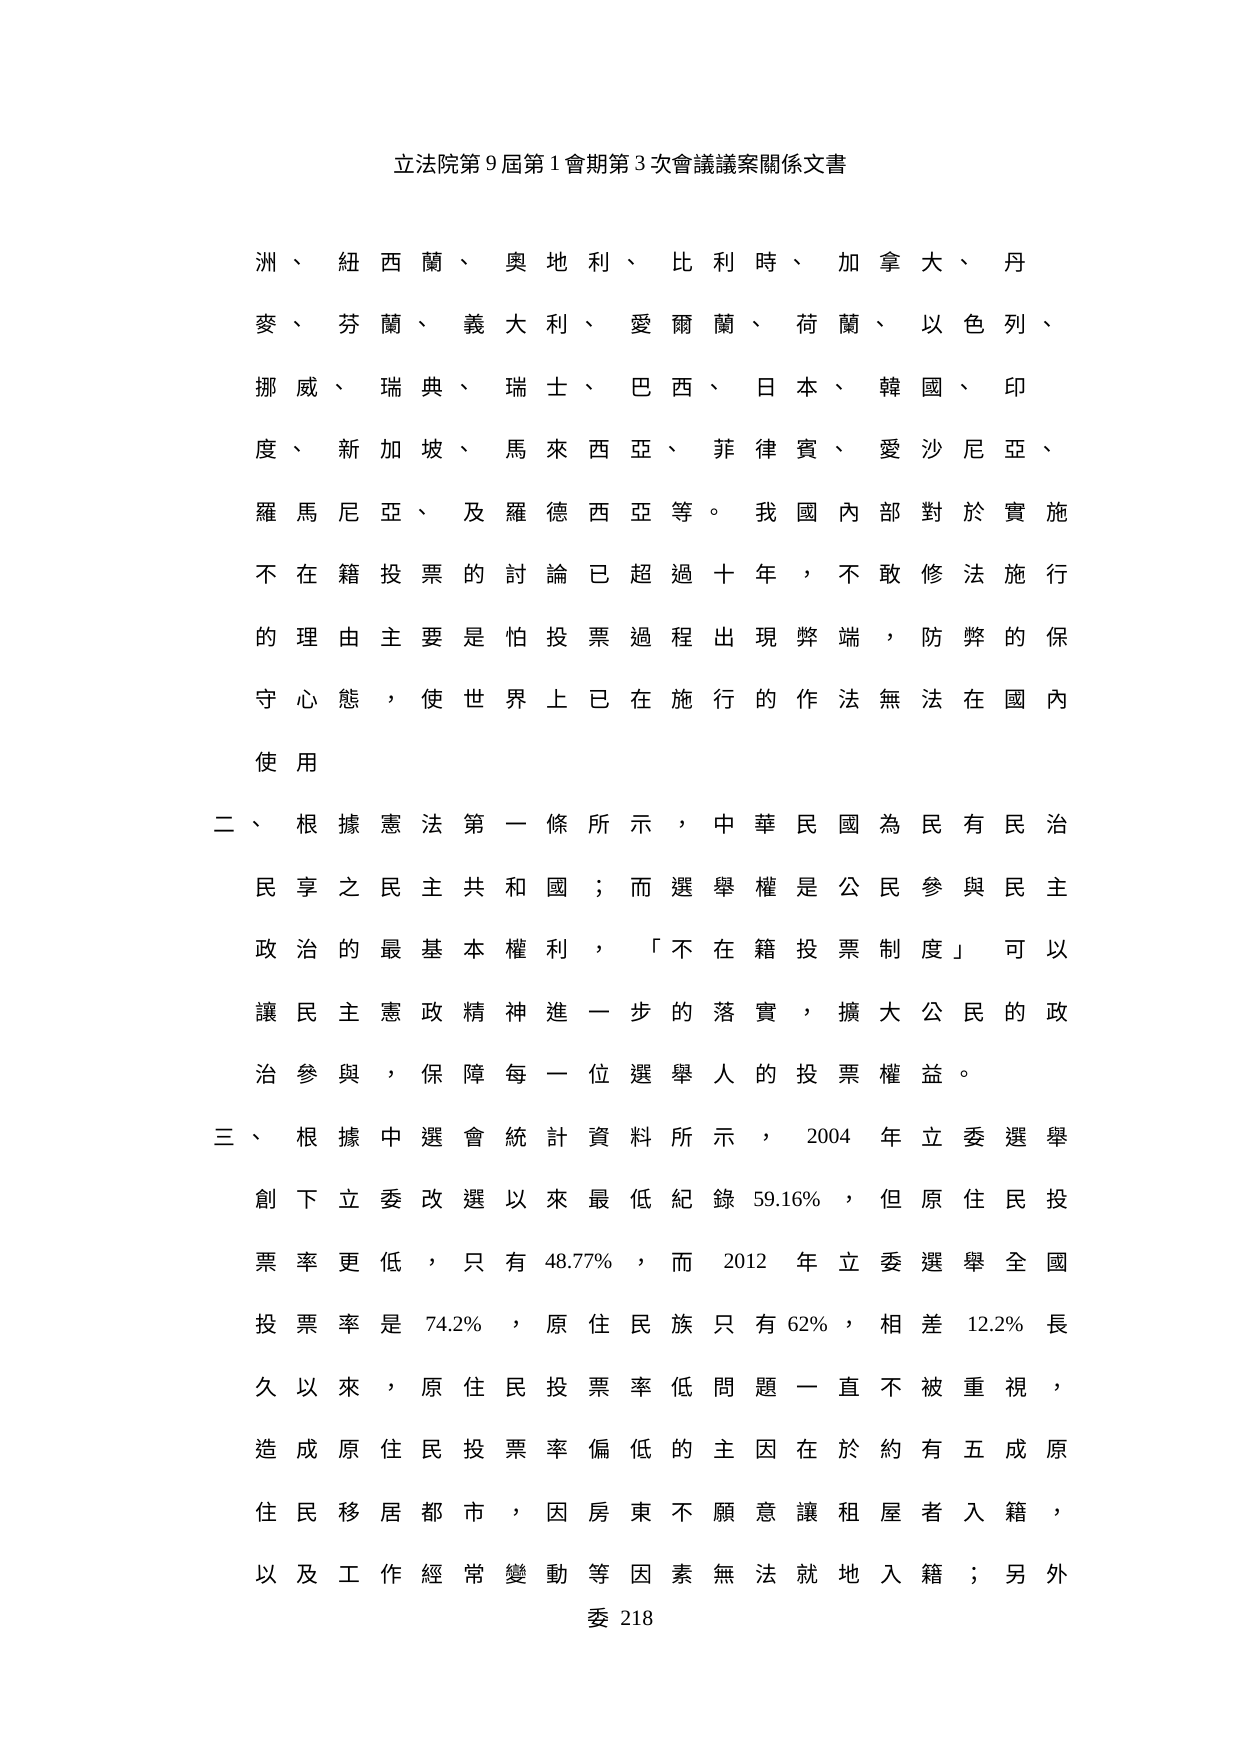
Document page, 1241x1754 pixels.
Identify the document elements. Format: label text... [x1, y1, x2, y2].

text 二、根據憲法第一條所示，中華民國為民有民治民享之民主共和國；而選舉權是公民參與民主政治的最基本權利，「不在籍投票制度」可以讓民主憲政精神進一步的落實，擴大公民的政治參與，保障每一位選舉人的投票權益。 [184, 781, 1078, 1094]
text 洲、紐西蘭、奧地利、比利時、加拿大、丹麥、芬蘭、義大利、愛爾蘭、荷蘭、以色列、挪威、瑞典、瑞士、巴西、日本、韓國、印度、新加坡、馬來西亞、菲律賓、愛沙尼亞、羅馬尼亞、及羅德西亞等。我國內部對於實施不在籍投票的討論已超過十年，不敢修法施行的理由主要是怕投票過程出現弊端，防弊的保守心態，使世界上已在施行的作法無法在國內使用 [184, 219, 1078, 781]
text 三、根據中選會統計資料所示，2004年立委選舉創下立委改選以來最低紀錄59.16%，但原住民投票率更低，只有48.77%，而2012年立委選舉全國投票率是74.2%，原住民族只有62%，相差12.2%長久以來，原住民投票率低問題一直不被重視，造成原住民投票率偏低的主因在於約有五成原住民移居都市，因房東不願意讓租屋者入籍，以及工作經常變動等因素無法就地入籍；另外 [184, 1094, 1078, 1594]
